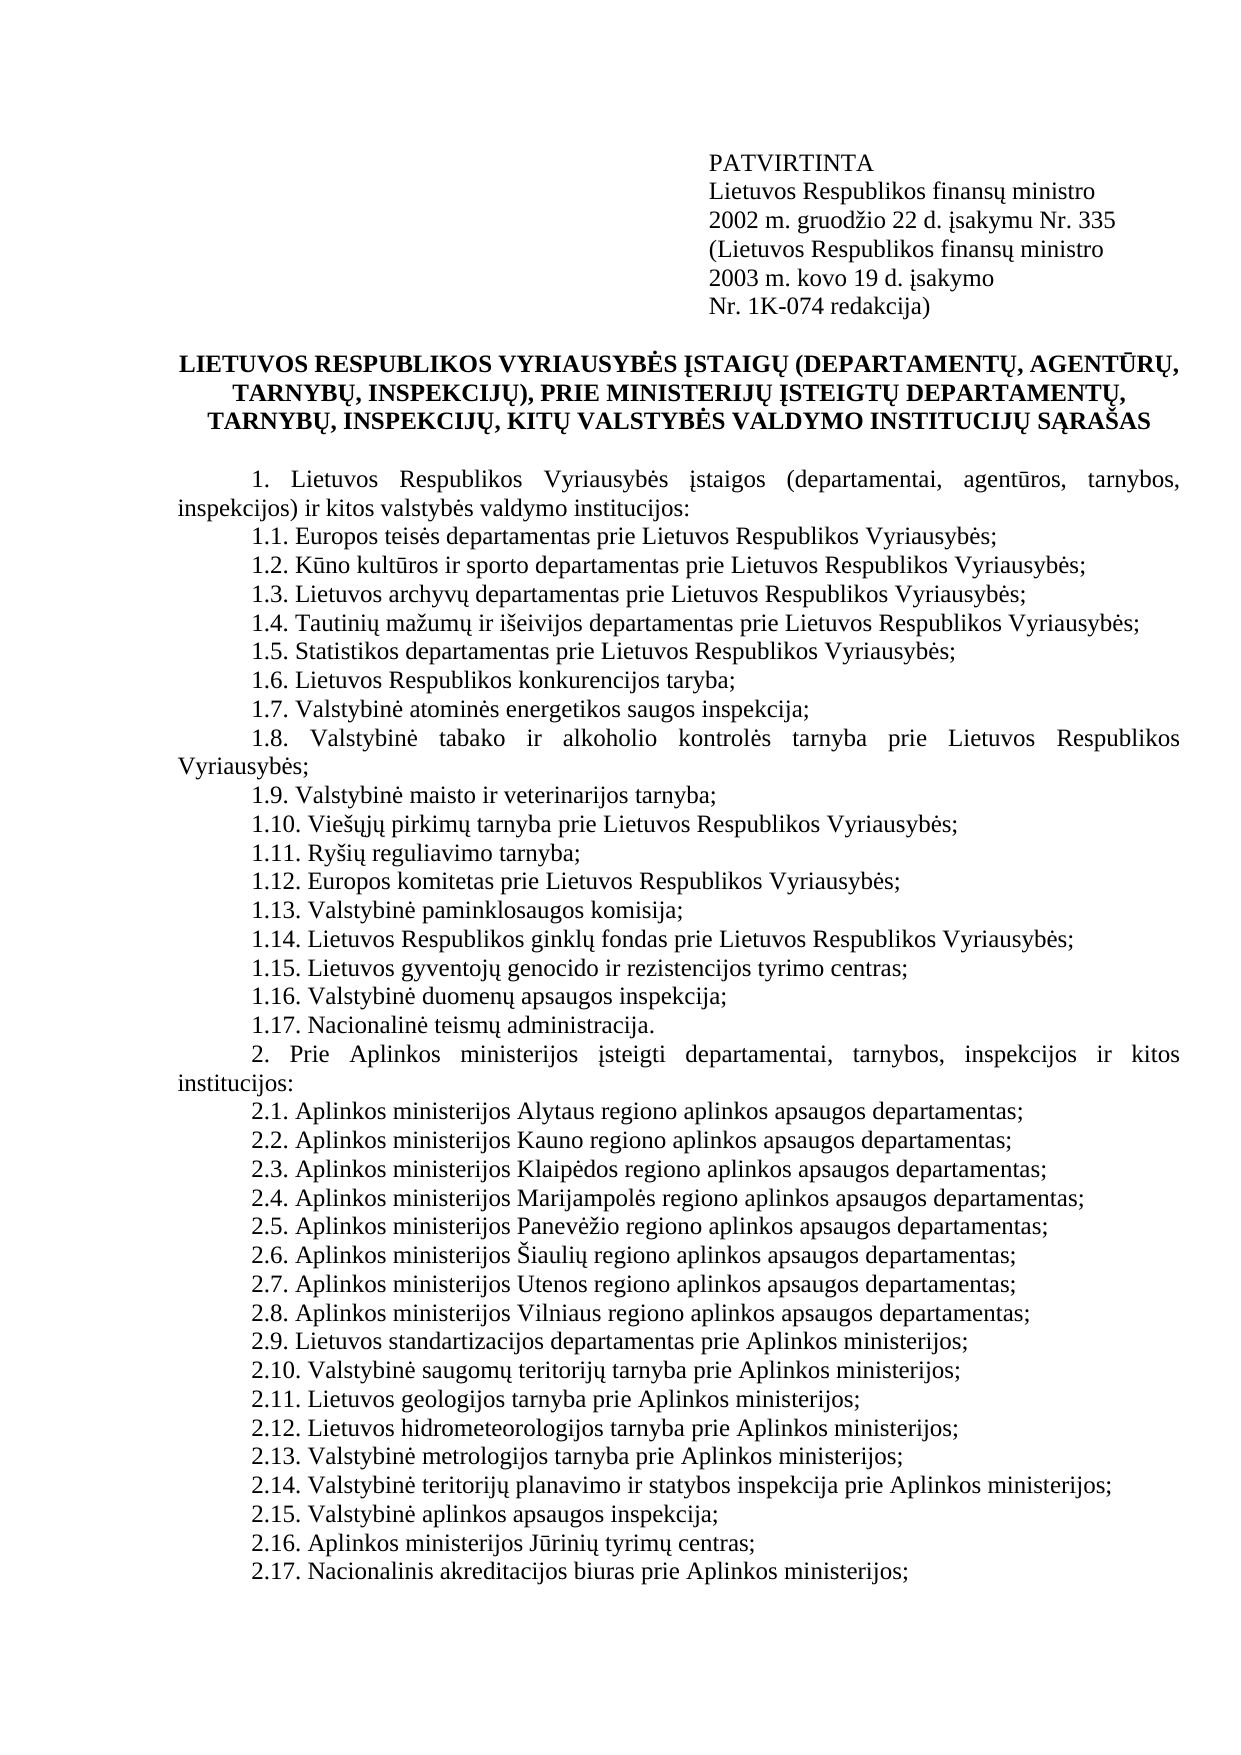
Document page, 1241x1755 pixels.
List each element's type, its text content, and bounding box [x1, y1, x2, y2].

text PATVIRTINTA [177, 148, 1181, 176]
text 2.3. Aplinkos ministerijos Klaipėdos regiono aplinkos apsaugos departamentas; [177, 1154, 1181, 1183]
text LIETUVOS RESPUBLIKOS VYRIAUSYBĖS ĮSTAIGŲ (DEPARTAMENTŲ, AGENTŪRŲ, TARNYBŲ, INSPEKCIJŲ), PRIE MINISTERIJŲ ĮSTEIGTŲ DEPARTAMENTŲ, TARNYBŲ, INSPEKCIJŲ, KITŲ VALSTYBĖS VALDYMO INSTITUCIJŲ SĄRAŠAS [177, 349, 1181, 435]
text 1.15. Lietuvos gyventojų genocido ir rezistencijos tyrimo centras; [177, 953, 1181, 981]
text (Lietuvos Respublikos finansų ministro [177, 234, 1181, 263]
text 1.9. Valstybinė maisto ir veterinarijos tarnyba; [177, 780, 1181, 809]
text 1.17. Nacionalinė teismų administracija. [177, 1010, 1181, 1039]
text 1.2. Kūno kultūros ir sporto departamentas prie Lietuvos Respublikos Vyriausybės; [177, 550, 1181, 579]
text Lietuvos Respublikos finansų ministro [177, 176, 1181, 205]
text 2.16. Aplinkos ministerijos Jūrinių tyrimų centras; [177, 1528, 1181, 1556]
text 2.10. Valstybinė saugomų teritorijų tarnyba prie Aplinkos ministerijos; [177, 1355, 1181, 1384]
text 2.5. Aplinkos ministerijos Panevėžio regiono aplinkos apsaugos departamentas; [177, 1211, 1181, 1240]
text 1.14. Lietuvos Respublikos ginklų fondas prie Lietuvos Respublikos Vyriausybės; [177, 924, 1181, 953]
text 1.4. Tautinių mažumų ir išeivijos departamentas prie Lietuvos Respublikos Vyriausybės; [177, 608, 1181, 636]
text 1.16. Valstybinė duomenų apsaugos inspekcija; [177, 981, 1181, 1010]
text 2. Prie Aplinkos ministerijos įsteigti departamentai, tarnybos, inspekcijos ir kitos institucijos: [177, 1039, 1181, 1096]
text 2.1. Aplinkos ministerijos Alytaus regiono aplinkos apsaugos departamentas; [177, 1096, 1181, 1125]
text 2.6. Aplinkos ministerijos Šiaulių regiono aplinkos apsaugos departamentas; [177, 1240, 1181, 1269]
text 2.9. Lietuvos standartizacijos departamentas prie Aplinkos ministerijos; [177, 1326, 1181, 1355]
text 2.13. Valstybinė metrologijos tarnyba prie Aplinkos ministerijos; [177, 1441, 1181, 1470]
text 2002 m. gruodžio 22 d. įsakymu Nr. 335 [177, 205, 1181, 234]
text 1.6. Lietuvos Respublikos konkurencijos taryba; [177, 665, 1181, 694]
text 2.11. Lietuvos geologijos tarnyba prie Aplinkos ministerijos; [177, 1384, 1181, 1413]
text 2.15. Valstybinė aplinkos apsaugos inspekcija; [177, 1499, 1181, 1528]
text 1.13. Valstybinė paminklosaugos komisija; [177, 895, 1181, 924]
text 1.3. Lietuvos archyvų departamentas prie Lietuvos Respublikos Vyriausybės; [177, 579, 1181, 608]
text 1.7. Valstybinė atominės energetikos saugos inspekcija; [177, 694, 1181, 723]
text 2.12. Lietuvos hidrometeorologijos tarnyba prie Aplinkos ministerijos; [177, 1413, 1181, 1441]
text 1.11. Ryšių reguliavimo tarnyba; [177, 838, 1181, 866]
text Nr. 1K-074 redakcija) [177, 291, 1181, 320]
text 2.14. Valstybinė teritorijų planavimo ir statybos inspekcija prie Aplinkos ministerijos; [177, 1470, 1181, 1499]
text 2.2. Aplinkos ministerijos Kauno regiono aplinkos apsaugos departamentas; [177, 1125, 1181, 1154]
text 1.8. Valstybinė tabako ir alkoholio kontrolės tarnyba prie Lietuvos Respublikos Vyriausybės; [177, 723, 1181, 780]
text 2003 m. kovo 19 d. įsakymo [177, 263, 1181, 291]
text 1.12. Europos komitetas prie Lietuvos Respublikos Vyriausybės; [177, 866, 1181, 895]
text 2.4. Aplinkos ministerijos Marijampolės regiono aplinkos apsaugos departamentas; [177, 1183, 1181, 1211]
text 1.10. Viešųjų pirkimų tarnyba prie Lietuvos Respublikos Vyriausybės; [177, 809, 1181, 838]
text 2.8. Aplinkos ministerijos Vilniaus regiono aplinkos apsaugos departamentas; [177, 1298, 1181, 1326]
text 1. Lietuvos Respublikos Vyriausybės įstaigos (departamentai, agentūros, tarnybos, inspekcijos) ir kitos valstybės valdymo institucijos: [177, 464, 1181, 521]
text 1.5. Statistikos departamentas prie Lietuvos Respublikos Vyriausybės; [177, 636, 1181, 665]
text 2.7. Aplinkos ministerijos Utenos regiono aplinkos apsaugos departamentas; [177, 1269, 1181, 1298]
text 2.17. Nacionalinis akreditacijos biuras prie Aplinkos ministerijos; [177, 1556, 1181, 1585]
text 1.1. Europos teisės departamentas prie Lietuvos Respublikos Vyriausybės; [177, 521, 1181, 550]
